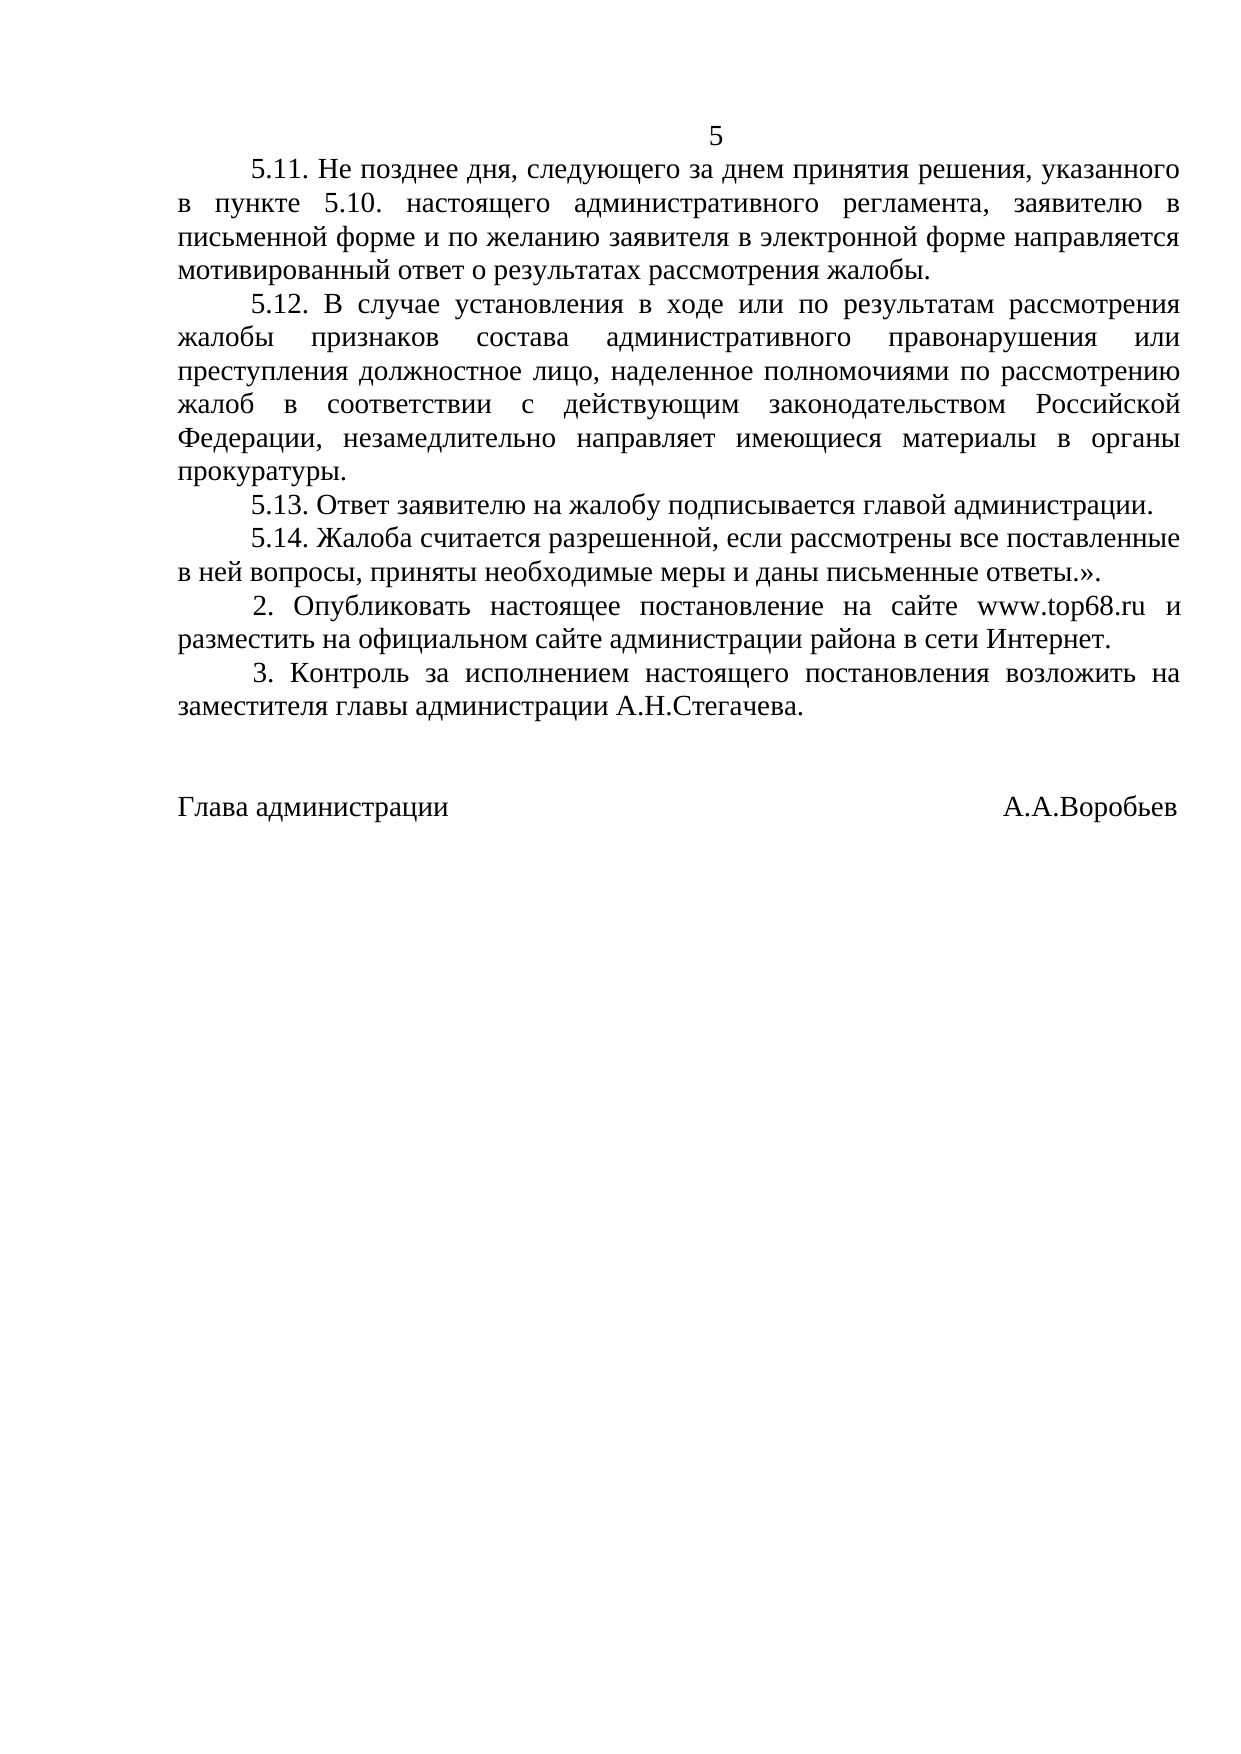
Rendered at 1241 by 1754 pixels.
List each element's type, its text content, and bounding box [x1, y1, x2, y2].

text 5.11. Не позднее дня, следующего за днем принятия решения, указанного в пункте 5.10. настоящего административного регламента, заявителю в письменной форме и по желанию заявителя в электронной форме направляется мотивированный ответ о результатах рассмотрения жалобы. [177, 152, 1181, 286]
text 3. Контроль за исполнением настоящего постановления возложить на заместителя главы администрации А.Н.Стегачева. [177, 655, 1181, 722]
text Глава администрации А.А.Воробьев [177, 789, 1181, 822]
text 2. Опубликовать настоящее постановление на сайте www.top68.ru и разместить на официальном сайте администрации района в сети Интернет. [177, 588, 1181, 655]
text 5.12. В случае установления в ходе или по результатам рассмотрения жалобы признаков состава административного правонарушения или преступления должностное лицо, наделенное полномочиями по рассмотрению жалоб в соответствии с действующим законодательством Российской Федерации, незамедлительно направляет имеющиеся материалы в органы прокуратуры. [177, 286, 1181, 487]
text 5.13. Ответ заявителю на жалобу подписывается главой администрации. [177, 487, 1181, 521]
text 5.14. Жалоба считается разрешенной, если рассмотрены все поставленные в ней вопросы, приняты необходимые меры и даны письменные ответы.». [177, 521, 1181, 588]
text 5 [177, 118, 1181, 152]
